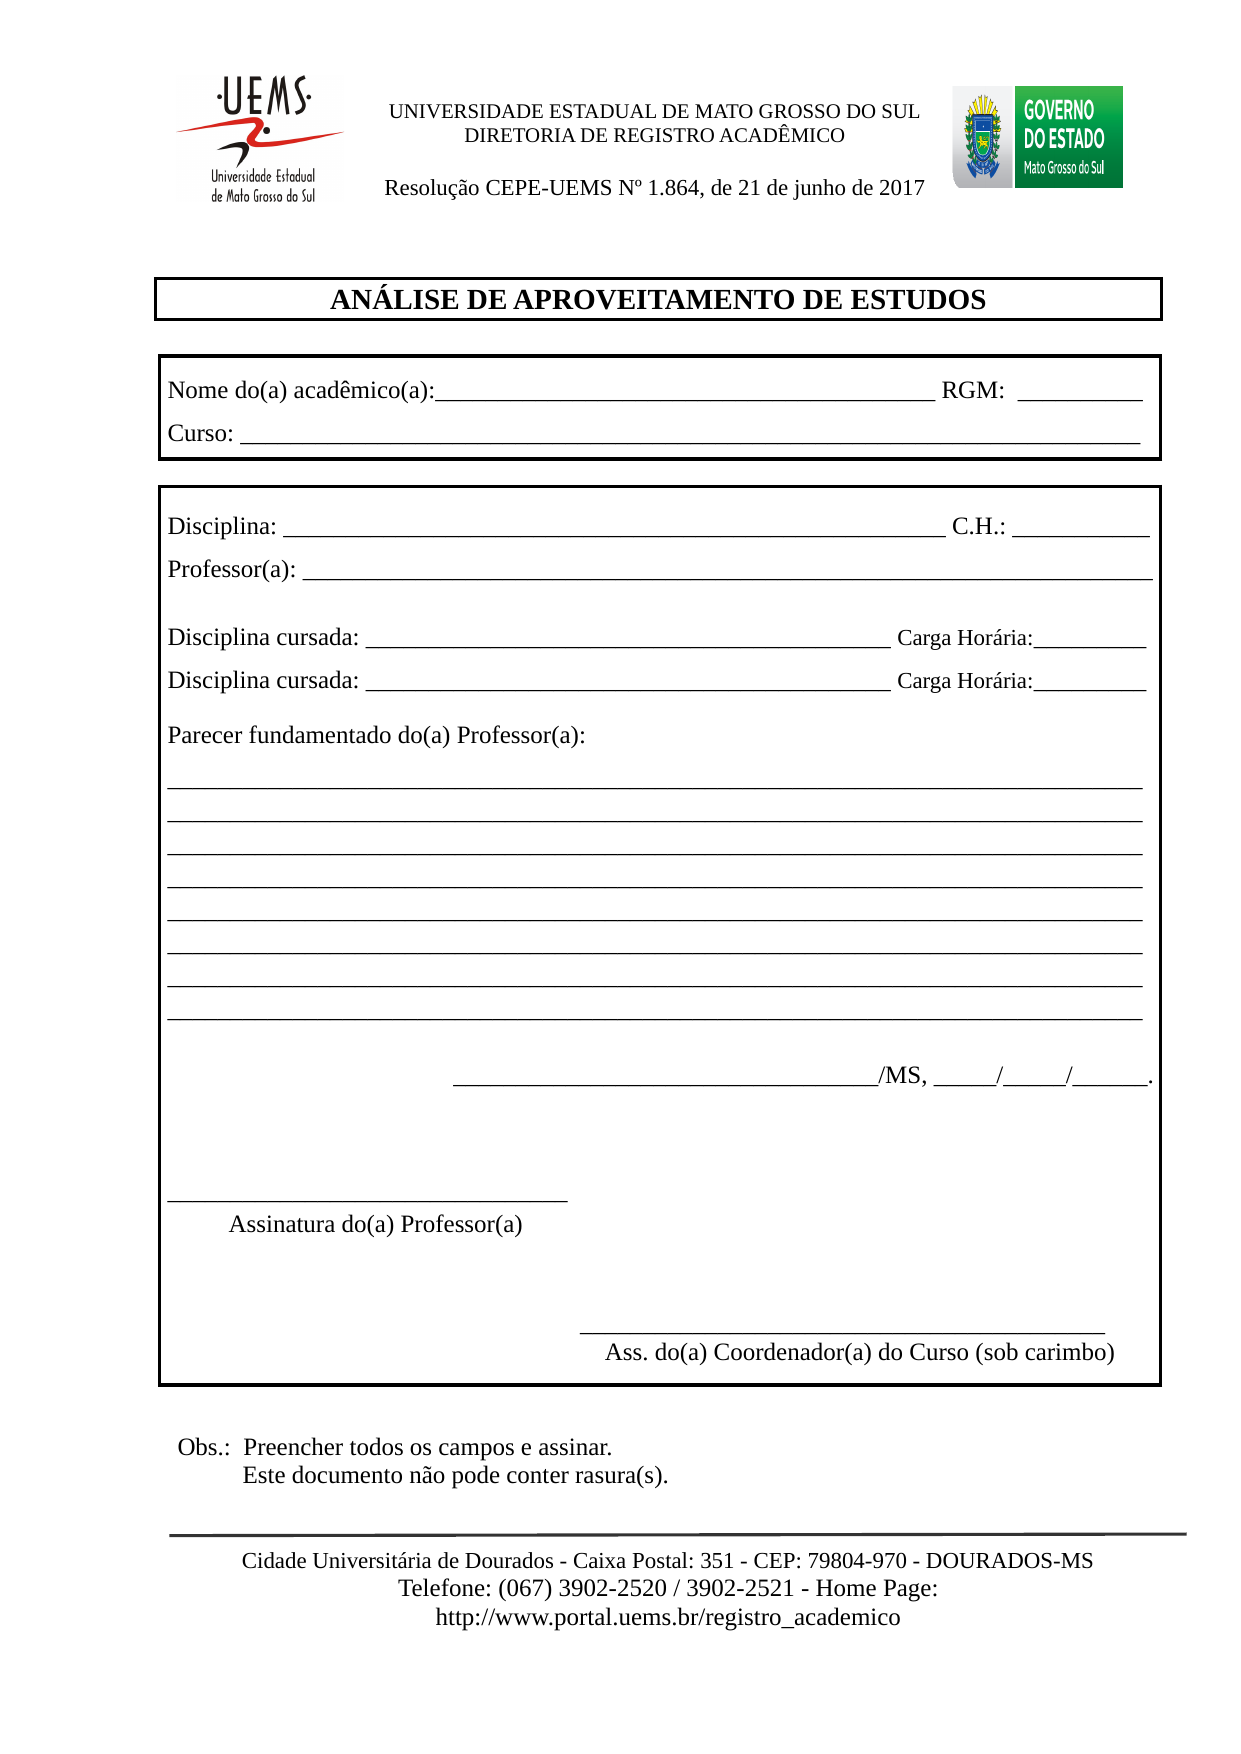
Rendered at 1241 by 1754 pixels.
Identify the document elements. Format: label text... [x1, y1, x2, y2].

picture [951, 86, 1123, 189]
picture [176, 75, 345, 202]
table_header Nome do(a) acadêmico(a):________________________________________ RGM: __________ Curso: ________________________________________________________________________ [161, 358, 1159, 457]
subtitle ANÁLISE DE APROVEITAMENTO DE ESTUDOS [157, 280, 1160, 318]
table_header Disciplina: _____________________________________________________ C.H.: ___________ Professor(a): ____________________________________________________________________ Disciplina cursada: __________________________________________ Carga Horária:_________ Disciplina cursada: __________________________________________ Carga Horária:_________ Parecer fundamentado do(a) Professor(a): ______________________________________________________________________________ ______________________________________________________________________________ ______________________________________________________________________________ ______________________________________________________________________________ ______________________________________________________________________________ ______________________________________________________________________________ ______________________________________________________________________________ ______________________________________________________________________________ __________________________________/MS, _____/_____/______. ________________________________ Assinatura do(a) Professor(a) __________________________________________ Ass. do(a) Coordenador(a) do Curso (sob carimbo) [161, 488, 1159, 1383]
